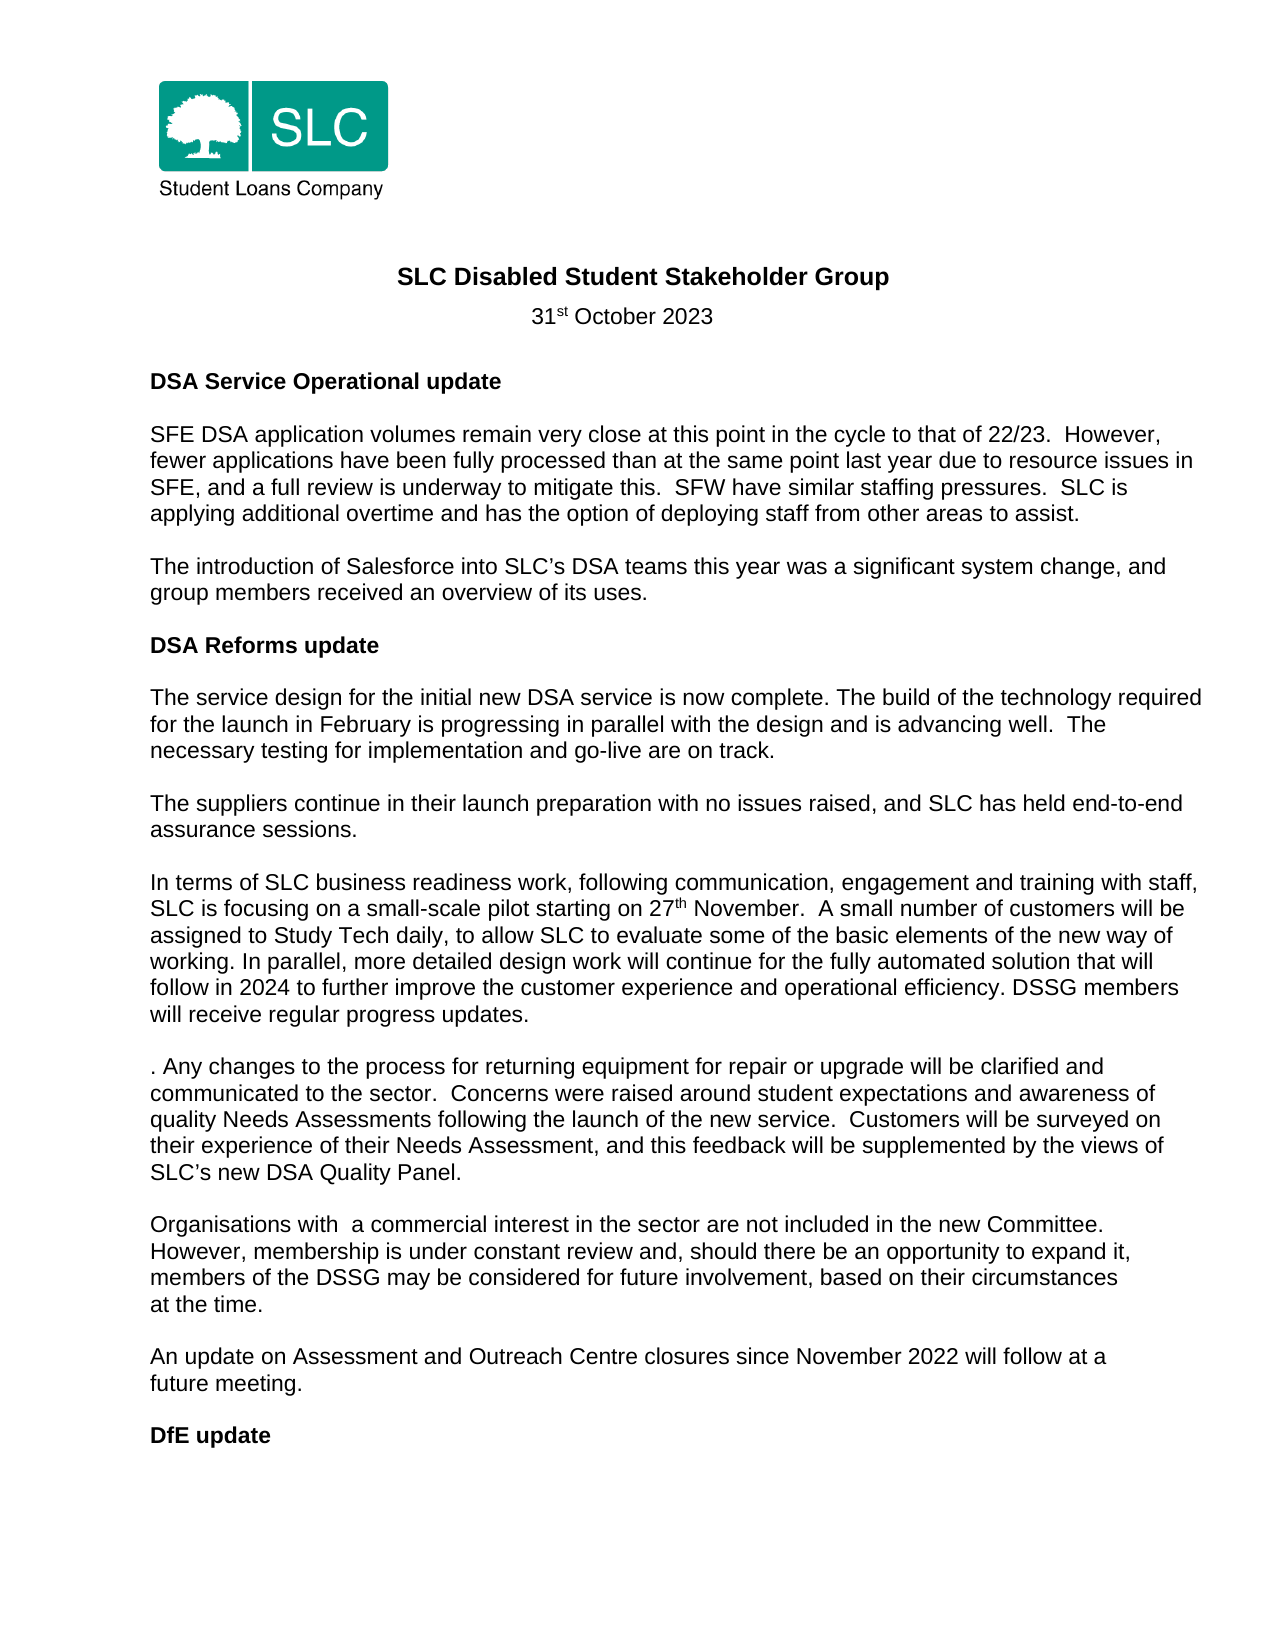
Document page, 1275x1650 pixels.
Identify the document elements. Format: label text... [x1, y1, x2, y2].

text 31st October 2023 [150, 303, 1137, 329]
text An update on Assessment and Outreach Centre closures since November 2022 will follow at a future meeting. [150, 1343, 1137, 1396]
text . Any changes to the process for returning equipment for repair or upgrade will be clarified and communicated to the sector. Concerns were raised around student expectations and awareness of quality Needs Assessments following the launch of the new service. Customers will be surveyed on their experience of their Needs Assessment, and this feedback will be supplemented by the views of SLC’s new DSA Quality Panel. [150, 1053, 1212, 1185]
table_header [959, 235, 1195, 262]
text DfE update [150, 1422, 1212, 1449]
text Organisations with a commercial interest in the sector are not included in the new Committee. However, membership is under constant review and, should there be an opportunity to expand it, members of the DSSG may be considered for future involvement, based on their circumstances at the time. [150, 1211, 1137, 1317]
table_header [339, 235, 959, 262]
text DSA Reforms update [150, 632, 1212, 658]
table_header [150, 235, 338, 262]
text SLC Disabled Student Stakeholder Group [150, 262, 1137, 290]
text In terms of SLC business readiness work, following communication, engagement and training with staff, SLC is focusing on a small-scale pilot starting on 27th November. A small number of customers will be assigned to Study Tech daily, to allow SLC to evaluate some of the basic elements of the new way of working. In parallel, more detailed design work will continue for the fully automated solution that will follow in 2024 to further improve the customer experience and operational efficiency. DSSG members will receive regular progress updates. [150, 869, 1212, 1027]
text DSA Service Operational update [150, 368, 1212, 394]
text SFE DSA application volumes remain very close at this point in the cycle to that of 22/23. However, fewer applications have been fully processed than at the same point last year due to resource issues in SFE, and a full review is underway to mitigate this. SFW have similar staffing pressures. SLC is applying additional overtime and has the option of deploying staff from other areas to assist. [150, 421, 1212, 526]
text The suppliers continue in their launch preparation with no issues raised, and SLC has held end-to-end assurance sessions. [150, 790, 1212, 842]
text The service design for the initial new DSA service is now complete. The build of the technology required for the launch in February is progressing in parallel with the design and is advancing well. The necessary testing for implementation and go-live are on track. [150, 684, 1212, 763]
text The introduction of Salesforce into SLC’s DSA teams this year was a significant system change, and group members received an overview of its uses. [150, 553, 1212, 605]
